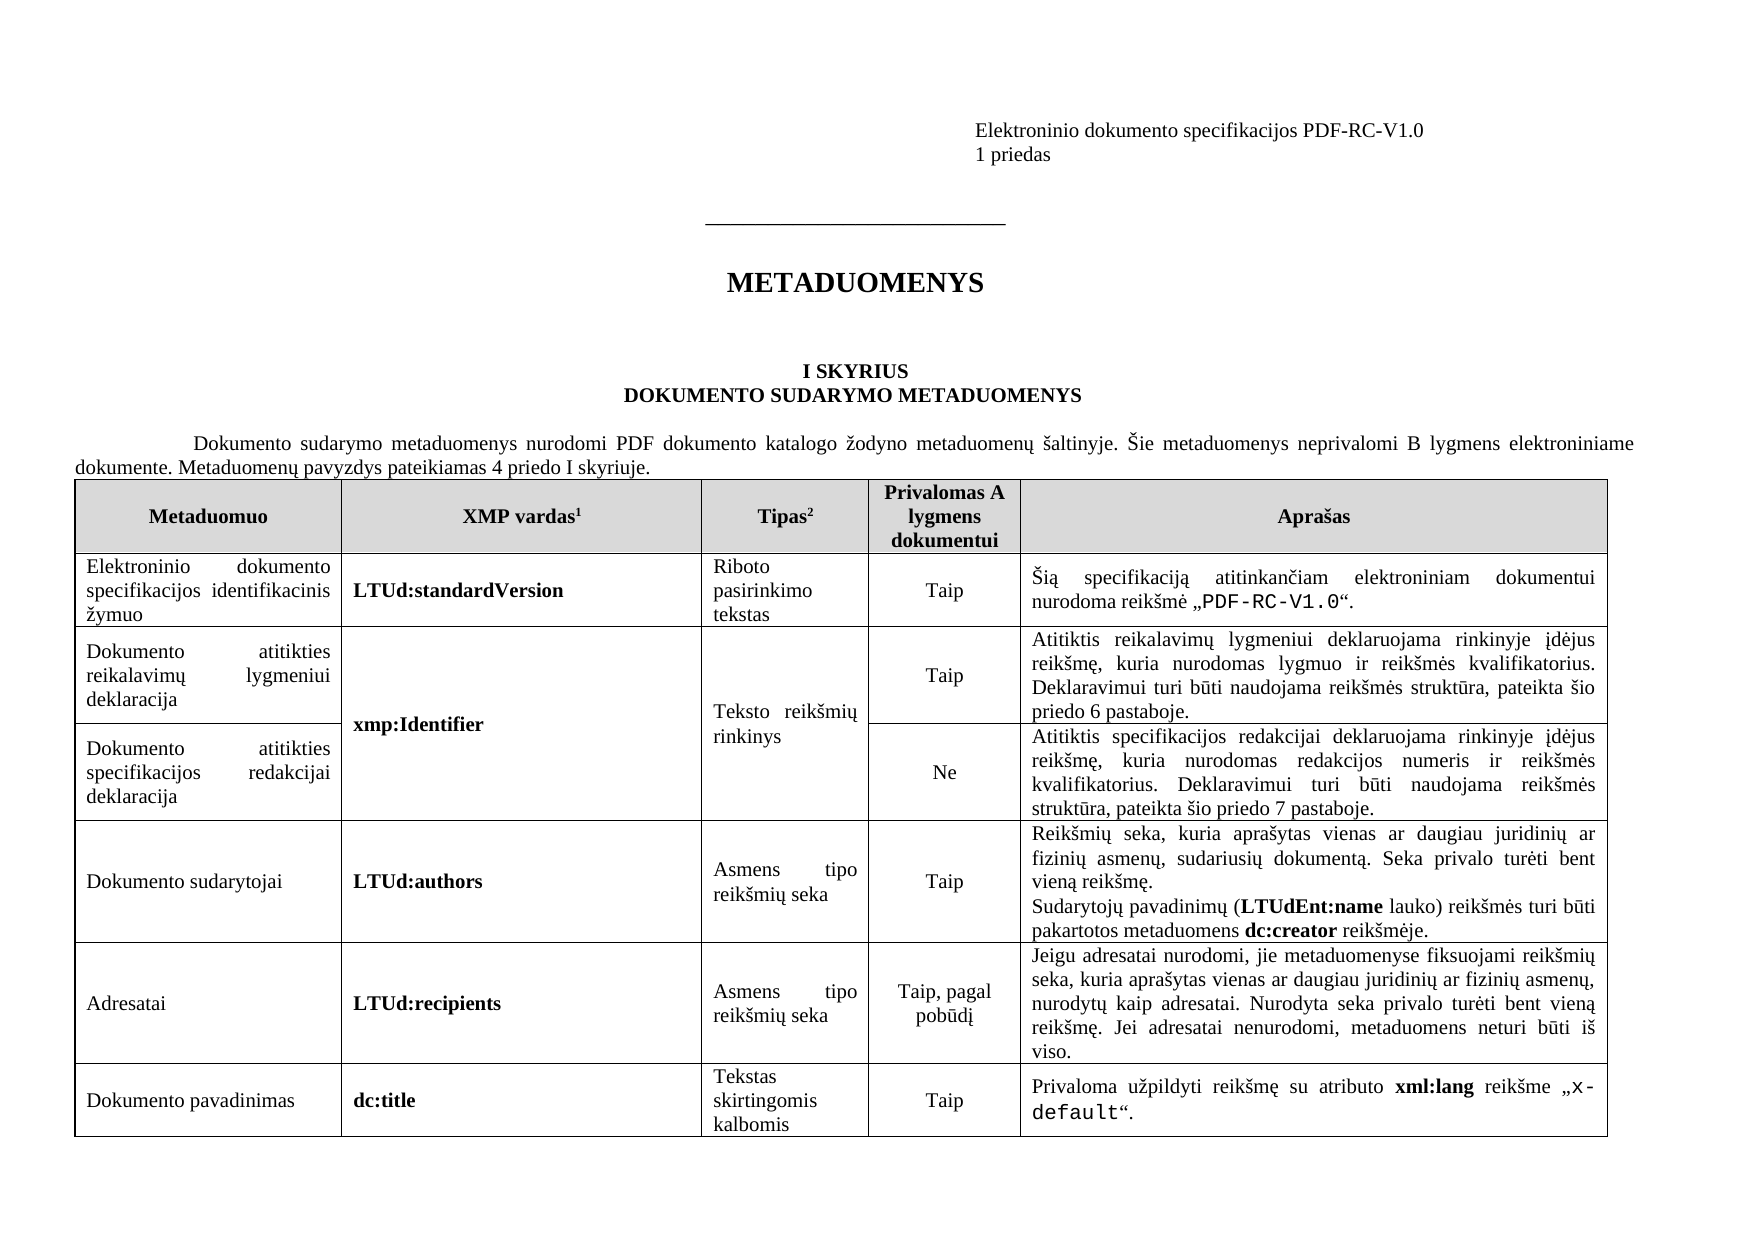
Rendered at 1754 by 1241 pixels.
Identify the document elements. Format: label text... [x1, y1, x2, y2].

table_cell Šią specifikaciją atitinkančiam elektroniniam dokumentui nurodoma reikšmė „PDF-RC-V1.0“. [1021, 554, 1607, 626]
table_cell Tekstas skirtingomis kalbomis [702, 1064, 868, 1136]
table_cell Dokumento atitikties specifikacijos redakcijai deklaracija [76, 724, 341, 820]
table_cell Adresatai [76, 943, 341, 1063]
table_cell Taip [869, 554, 1020, 626]
table_header Privalomas A lygmens dokumentui [869, 480, 1020, 552]
text Dokumento sudarymo metaduomenys nurodomi PDF dokumento katalogo žodyno metaduomenų šaltinyje. Šie metaduomenys neprivalomi B lygmens elektroniniame dokumente. Metaduomenų pavyzdys pateikiamas 4 priedo I skyriuje. [75, 431, 1636, 479]
table_cell Asmens tipo reikšmių seka [702, 821, 868, 942]
table_cell Taip, pagal pobūdį [869, 943, 1020, 1063]
text dokumento sudarymo metaduomenys [75, 383, 1636, 407]
table_cell Teksto reikšmių rinkinys [702, 627, 868, 820]
text ________________________ [75, 199, 1636, 228]
table_header Metaduomuo [76, 480, 341, 552]
table_cell Taip [869, 821, 1020, 942]
table_cell xmp:Identifier [342, 627, 701, 820]
table_cell Privaloma užpildyti reikšmę su atributo xml:lang reikšme „x-default“. [1021, 1064, 1607, 1136]
table_cell Ne [869, 724, 1020, 820]
table_cell Dokumento atitikties reikalavimų lygmeniui deklaracija [76, 627, 341, 723]
table_cell LTUd:authors [342, 821, 701, 942]
table_cell Dokumento sudarytojai [76, 821, 341, 942]
table_header Tipas2 [702, 480, 868, 552]
table_cell Atitiktis reikalavimų lygmeniui deklaruojama rinkinyje įdėjus reikšmę, kuria nurodomas lygmuo ir reikšmės kvalifikatorius. Deklaravimui turi būti naudojama reikšmės struktūra, pateikta šio priedo 6 pastaboje. [1021, 627, 1607, 723]
table_cell LTUd:recipients [342, 943, 701, 1063]
table_cell LTUd:standardVersion [342, 554, 701, 626]
table_cell Dokumento pavadinimas [76, 1064, 341, 1136]
table_cell Reikšmių seka, kuria aprašytas vienas ar daugiau juridinių ar fizinių asmenų, sudariusių dokumentą. Seka privalo turėti bent vieną reikšmę. Sudarytojų pavadinimų (LTUdEnt:name lauko) reikšmės turi būti pakartotos metaduomens dc:creator reikšmėje. [1021, 821, 1607, 942]
table_cell Elektroninio dokumento specifikacijos identifikacinis žymuo [76, 554, 341, 626]
table_cell Atitiktis specifikacijos redakcijai deklaruojama rinkinyje įdėjus reikšmę, kuria nurodomas redakcijos numeris ir reikšmės kvalifikatorius. Deklaravimui turi būti naudojama reikšmės struktūra, pateikta šio priedo 7 pastaboje. [1021, 724, 1607, 820]
text 1 priedas [975, 142, 1647, 166]
text Elektroninio dokumento specifikacijos PDF-RC-V1.0 [975, 118, 1636, 142]
table_header Aprašas [1021, 480, 1607, 552]
table_cell Asmens tipo reikšmių seka [702, 943, 868, 1063]
text metaduomenys [75, 265, 1636, 299]
table_header XMP vardas1 [342, 480, 701, 552]
table_cell Taip [869, 627, 1020, 723]
table_cell Jeigu adresatai nurodomi, jie metaduomenyse fiksuojami reikšmių seka, kuria aprašytas vienas ar daugiau juridinių ar fizinių asmenų, nurodytų kaip adresatai. Nurodyta seka privalo turėti bent vieną reikšmę. Jei adresatai nenurodomi, metaduomens neturi būti iš viso. [1021, 943, 1607, 1063]
text i SKYRIUS [75, 359, 1636, 383]
table_cell Riboto pasirinkimo tekstas [702, 554, 868, 626]
table_cell Taip [869, 1064, 1020, 1136]
table_cell dc:title [342, 1064, 701, 1136]
